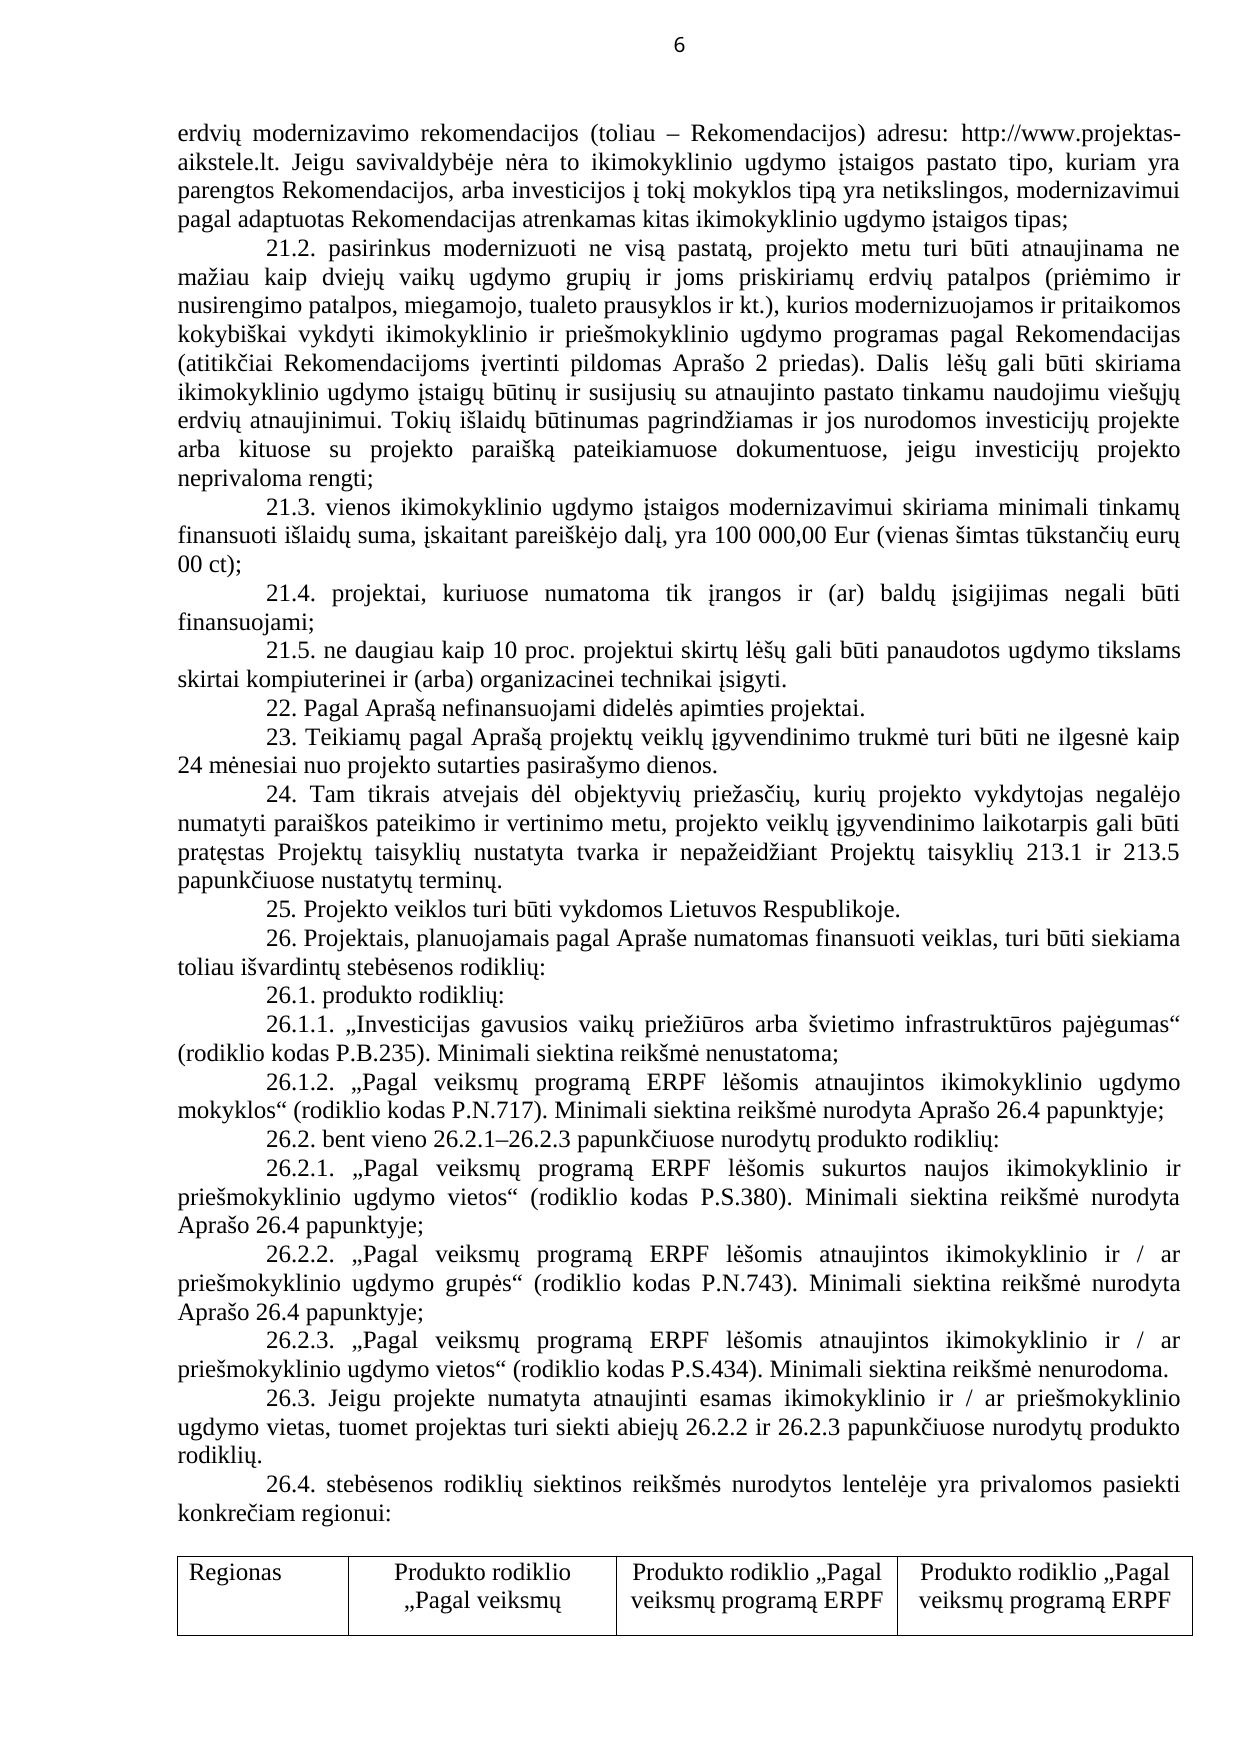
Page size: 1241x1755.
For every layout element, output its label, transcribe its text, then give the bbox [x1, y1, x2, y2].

text 26.4. stebėsenos rodiklių siektinos reikšmės nurodytos lentelėje yra privalomos pasiekti konkrečiam regionui: [177, 1469, 1181, 1527]
text 26.1. produkto rodiklių: [177, 981, 1181, 1009]
table_header Produkto rodiklio „Pagal veiksmų programą ERPF [617, 1557, 897, 1635]
text 26.2.1. „Pagal veiksmų programą ERPF lėšomis sukurtos naujos ikimokyklinio ir priešmokyklinio ugdymo vietos“ (rodiklio kodas P.S.380). Minimali siektina reikšmė nurodyta Aprašo 26.4 papunktyje; [177, 1153, 1181, 1239]
text 26.3. Jeigu projekte numatyta atnaujinti esamas ikimokyklinio ir / ar priešmokyklinio ugdymo vietas, tuomet projektas turi siekti abiejų 26.2.2 ir 26.2.3 papunkčiuose nurodytų produkto rodiklių. [177, 1383, 1181, 1469]
text 26.1.2. „Pagal veiksmų programą ERPF lėšomis atnaujintos ikimokyklinio ugdymo mokyklos“ (rodiklio kodas P.N.717). Minimali siektina reikšmė nurodyta Aprašo 26.4 papunktyje; [177, 1067, 1181, 1124]
table_header Regionas [178, 1557, 348, 1635]
text 26.1.1. „Investicijas gavusios vaikų priežiūros arba švietimo infrastruktūros pajėgumas“ (rodiklio kodas P.B.235). Minimali siektina reikšmė nenustatoma; [177, 1009, 1181, 1067]
text 26.2. bent vieno 26.2.1–26.2.3 papunkčiuose nurodytų produkto rodiklių: [177, 1124, 1181, 1153]
text 24. Tam tikrais atvejais dėl objektyvių priežasčių, kurių projekto vykdytojas negalėjo numatyti paraiškos pateikimo ir vertinimo metu, projekto veiklų įgyvendinimo laikotarpis gali būti pratęstas Projektų taisyklių nustatyta tvarka ir nepažeidžiant Projektų taisyklių 213.1 ir 213.5 papunkčiuose nustatytų terminų. [177, 779, 1181, 894]
text 21.5. ne daugiau kaip 10 proc. projektui skirtų lėšų gali būti panaudotos ugdymo tikslams skirtai kompiuterinei ir (arba) organizacinei technikai įsigyti. [177, 636, 1181, 693]
text 21.2. pasirinkus modernizuoti ne visą pastatą, projekto metu turi būti atnaujinama ne mažiau kaip dviejų vaikų ugdymo grupių ir joms priskiriamų erdvių patalpos (priėmimo ir nusirengimo patalpos, miegamojo, tualeto prausyklos ir kt.), kurios modernizuojamos ir pritaikomos kokybiškai vykdyti ikimokyklinio ir priešmokyklinio ugdymo programas pagal Rekomendacijas (atitikčiai Rekomendacijoms įvertinti pildomas Aprašo 2 priedas). Dalis lėšų gali būti skiriama ikimokyklinio ugdymo įstaigų būtinų ir susijusių su atnaujinto pastato tinkamu naudojimu viešųjų erdvių atnaujinimui. Tokių išlaidų būtinumas pagrindžiamas ir jos nurodomos investicijų projekte arba kituose su projekto paraišką pateikiamuose dokumentuose, jeigu investicijų projekto neprivaloma rengti; [177, 233, 1181, 492]
text 23. Teikiamų pagal Aprašą projektų veiklų įgyvendinimo trukmė turi būti ne ilgesnė kaip 24 mėnesiai nuo projekto sutarties pasirašymo dienos. [177, 722, 1181, 779]
text 26.2.3. „Pagal veiksmų programą ERPF lėšomis atnaujintos ikimokyklinio ir / ar priešmokyklinio ugdymo vietos“ (rodiklio kodas P.S.434). Minimali siektina reikšmė nenurodoma. [177, 1326, 1181, 1383]
text 21.4. projektai, kuriuose numatoma tik įrangos ir (ar) baldų įsigijimas negali būti finansuojami; [177, 578, 1181, 636]
text erdvių modernizavimo rekomendacijos (toliau – Rekomendacijos) adresu: http://www.projektas-aikstele.lt. Jeigu savivaldybėje nėra to ikimokyklinio ugdymo įstaigos pastato tipo, kuriam yra parengtos Rekomendacijos, arba investicijos į tokį mokyklos tipą yra netikslingos, modernizavimui pagal adaptuotas Rekomendacijas atrenkamas kitas ikimokyklinio ugdymo įstaigos tipas; [177, 118, 1181, 233]
text 25. Projekto veiklos turi būti vykdomos Lietuvos Respublikoje. [177, 894, 1181, 923]
text 26.2.2. „Pagal veiksmų programą ERPF lėšomis atnaujintos ikimokyklinio ir / ar priešmokyklinio ugdymo grupės“ (rodiklio kodas P.N.743). Minimali siektina reikšmė nurodyta Aprašo 26.4 papunktyje; [177, 1239, 1181, 1326]
text 22. Pagal Aprašą nefinansuojami didelės apimties projektai. [177, 693, 1181, 722]
text 21.3. vienos ikimokyklinio ugdymo įstaigos modernizavimui skiriama minimali tinkamų finansuoti išlaidų suma, įskaitant pareiškėjo dalį, yra 100 000,00 Eur (vienas šimtas tūkstančių eurų 00 ct); [177, 492, 1181, 578]
text 26. Projektais, planuojamais pagal Apraše numatomas finansuoti veiklas, turi būti siekiama toliau išvardintų stebėsenos rodiklių: [177, 923, 1181, 981]
table_header Produkto rodiklio „Pagal veiksmų programą ERPF [898, 1557, 1192, 1635]
table_header Produkto rodiklio „Pagal veiksmų [349, 1557, 616, 1635]
